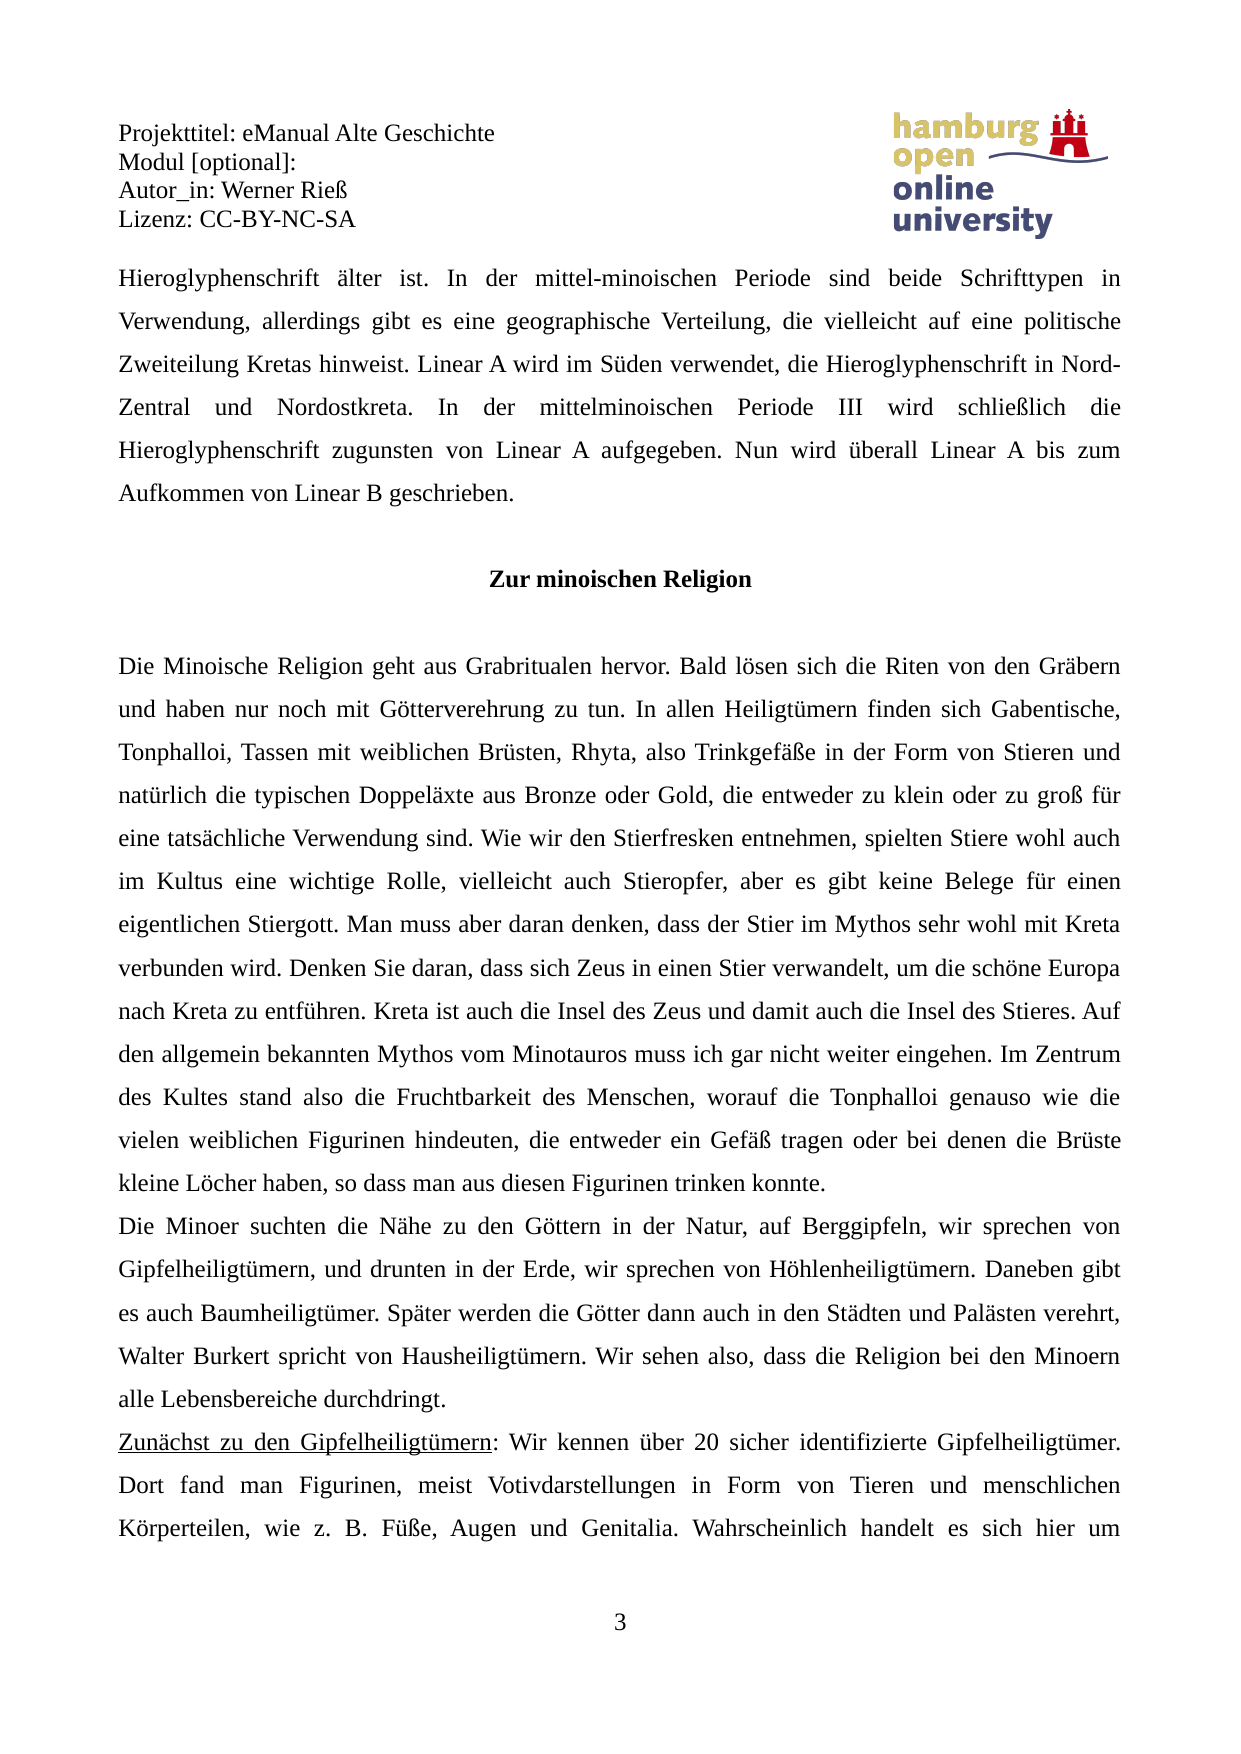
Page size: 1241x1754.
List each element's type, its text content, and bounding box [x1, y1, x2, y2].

text Die Minoer suchten die Nähe zu den Göttern in der Natur, auf Berggipfeln, wir sprechen von Gipfelheiligtümern, und drunten in der Erde, wir sprechen von Höhlenheiligtümern. Daneben gibt es auch Baumheiligtümer. Später werden die Götter dann auch in den Städten und Palästen verehrt, Walter Burkert spricht von Hausheiligtümern. Wir sehen also, dass die Religion bei den Minoern alle Lebensbereiche durchdringt. [118, 1211, 1122, 1413]
picture [893, 109, 1108, 239]
text Zunächst zu den Gipfelheiligtümern: Wir kennen über 20 sicher identifizierte Gipfelheiligtümer. Dort fand man Figurinen, meist Votivdarstellungen in Form von Tieren und menschlichen Körperteilen, wie z. B. Füße, Augen und Genitalia. Wahrscheinlich handelt es sich hier um [118, 1427, 1122, 1542]
text Hieroglyphenschrift älter ist. In der mittel-minoischen Periode sind beide Schrifttypen in Verwendung, allerdings gibt es eine geographische Verteilung, die vielleicht auf eine politische Zweiteilung Kretas hinweist. Linear A wird im Süden verwendet, die Hieroglyphenschrift in Nord-Zentral und Nordostkreta. In der mittelminoischen Periode III wird schließlich die Hieroglyphenschrift zugunsten von Linear A aufgegeben. Nun wird überall Linear A bis zum Aufkommen von Linear B geschrieben. [118, 263, 1122, 507]
text Die Minoische Religion geht aus Grabritualen hervor. Bald lösen sich die Riten von den Gräbern und haben nur noch mit Götterverehrung zu tun. In allen Heiligtümern finden sich Gabentische, Tonphalloi, Tassen mit weiblichen Brüsten, Rhyta, also Trinkgefäße in der Form von Stieren und natürlich die typischen Doppeläxte aus Bronze oder Gold, die entweder zu klein oder zu groß für eine tatsächliche Verwendung sind. Wie wir den Stierfresken entnehmen, spielten Stiere wohl auch im Kultus eine wichtige Rolle, vielleicht auch Stieropfer, aber es gibt keine Belege für einen eigentlichen Stiergott. Man muss aber daran denken, dass der Stier im Mythos sehr wohl mit Kreta verbunden wird. Denken Sie daran, dass sich Zeus in einen Stier verwandelt, um die schöne Europa nach Kreta zu entführen. Kreta ist auch die Insel des Zeus und damit auch die Insel des Stieres. Auf den allgemein bekannten Mythos vom Minotauros muss ich gar nicht weiter eingehen. Im Zentrum des Kultes stand also die Fruchtbarkeit des Menschen, worauf die Tonphalloi genauso wie die vielen weiblichen Figurinen hindeuten, die entweder ein Gefäß tragen oder bei denen die Brüste kleine Löcher haben, so dass man aus diesen Figurinen trinken konnte. [118, 651, 1122, 1197]
text Zur minoischen Religion [118, 564, 1122, 593]
